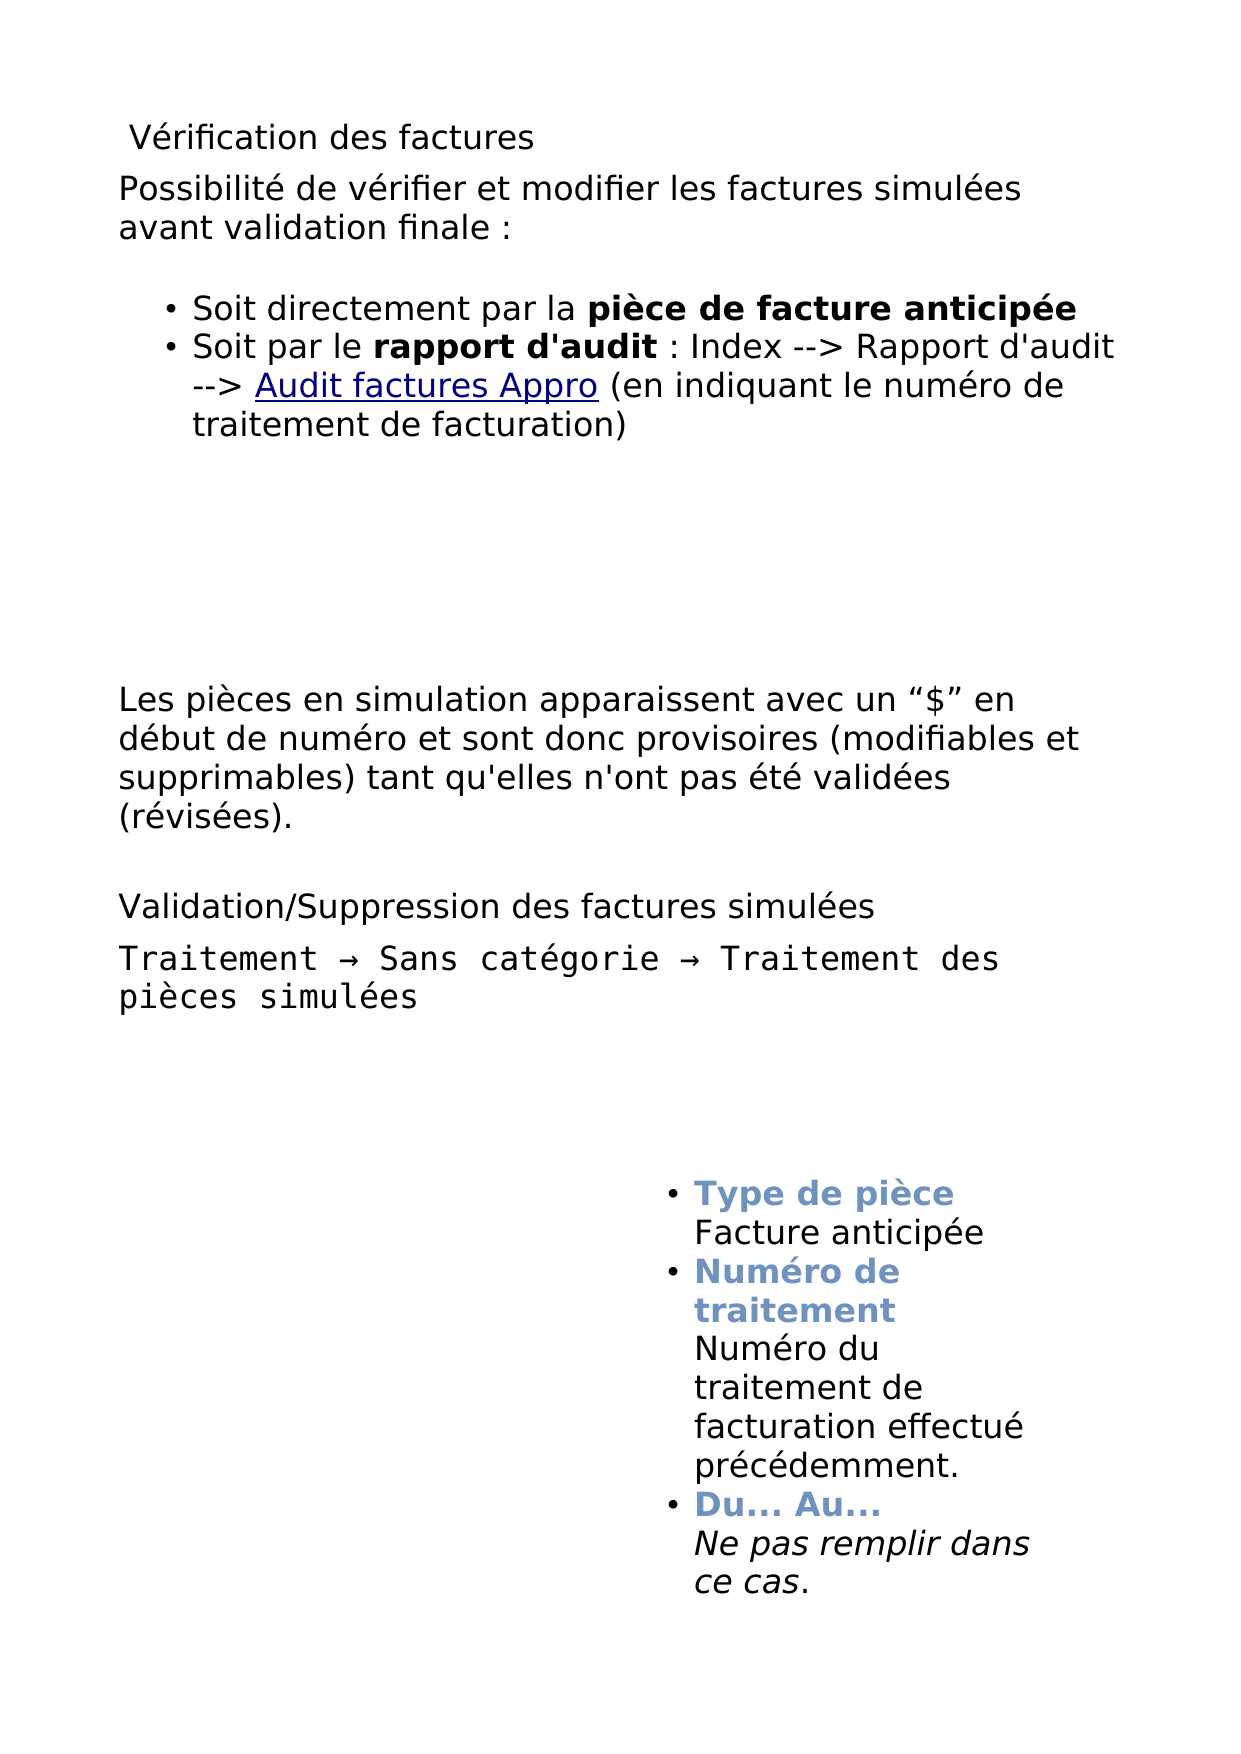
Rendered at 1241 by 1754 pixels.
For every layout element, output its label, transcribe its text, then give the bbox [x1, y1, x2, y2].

text Vérification des factures [118, 118, 1122, 157]
list Soit directement par la pièce de facture anticipée [177, 289, 1122, 328]
text Les pièces en simulation apparaissent avec un “$” en début de numéro et sont donc provisoires (modifiables et supprimables) tant qu'elles n'ont pas été validées (révisées). [118, 681, 1122, 875]
text Traitement → Sans catégorie → Traitement des pièces simulées [118, 939, 1122, 1017]
text Validation/Suppression des factures simulées [118, 888, 1122, 926]
text Possibilité de vérifier et modifier les factures simulées avant validation finale : [118, 169, 1122, 247]
table_header [138, 1029, 620, 1602]
table_header Type de pièce Facture anticipée Numéro de traitement Numéro du traitement de facturation effectué précédemment. Du... Au... Ne pas remplir dans ce cas. Opération Validation pour valider (réviser) les factures ou Suppression pour les annuler. [620, 1029, 1102, 1602]
list Soit par le rapport d'audit : Index --> Rapport d'audit --> Audit factures Appro (en indiquant le numéro de traitement de facturation) [177, 328, 1122, 522]
